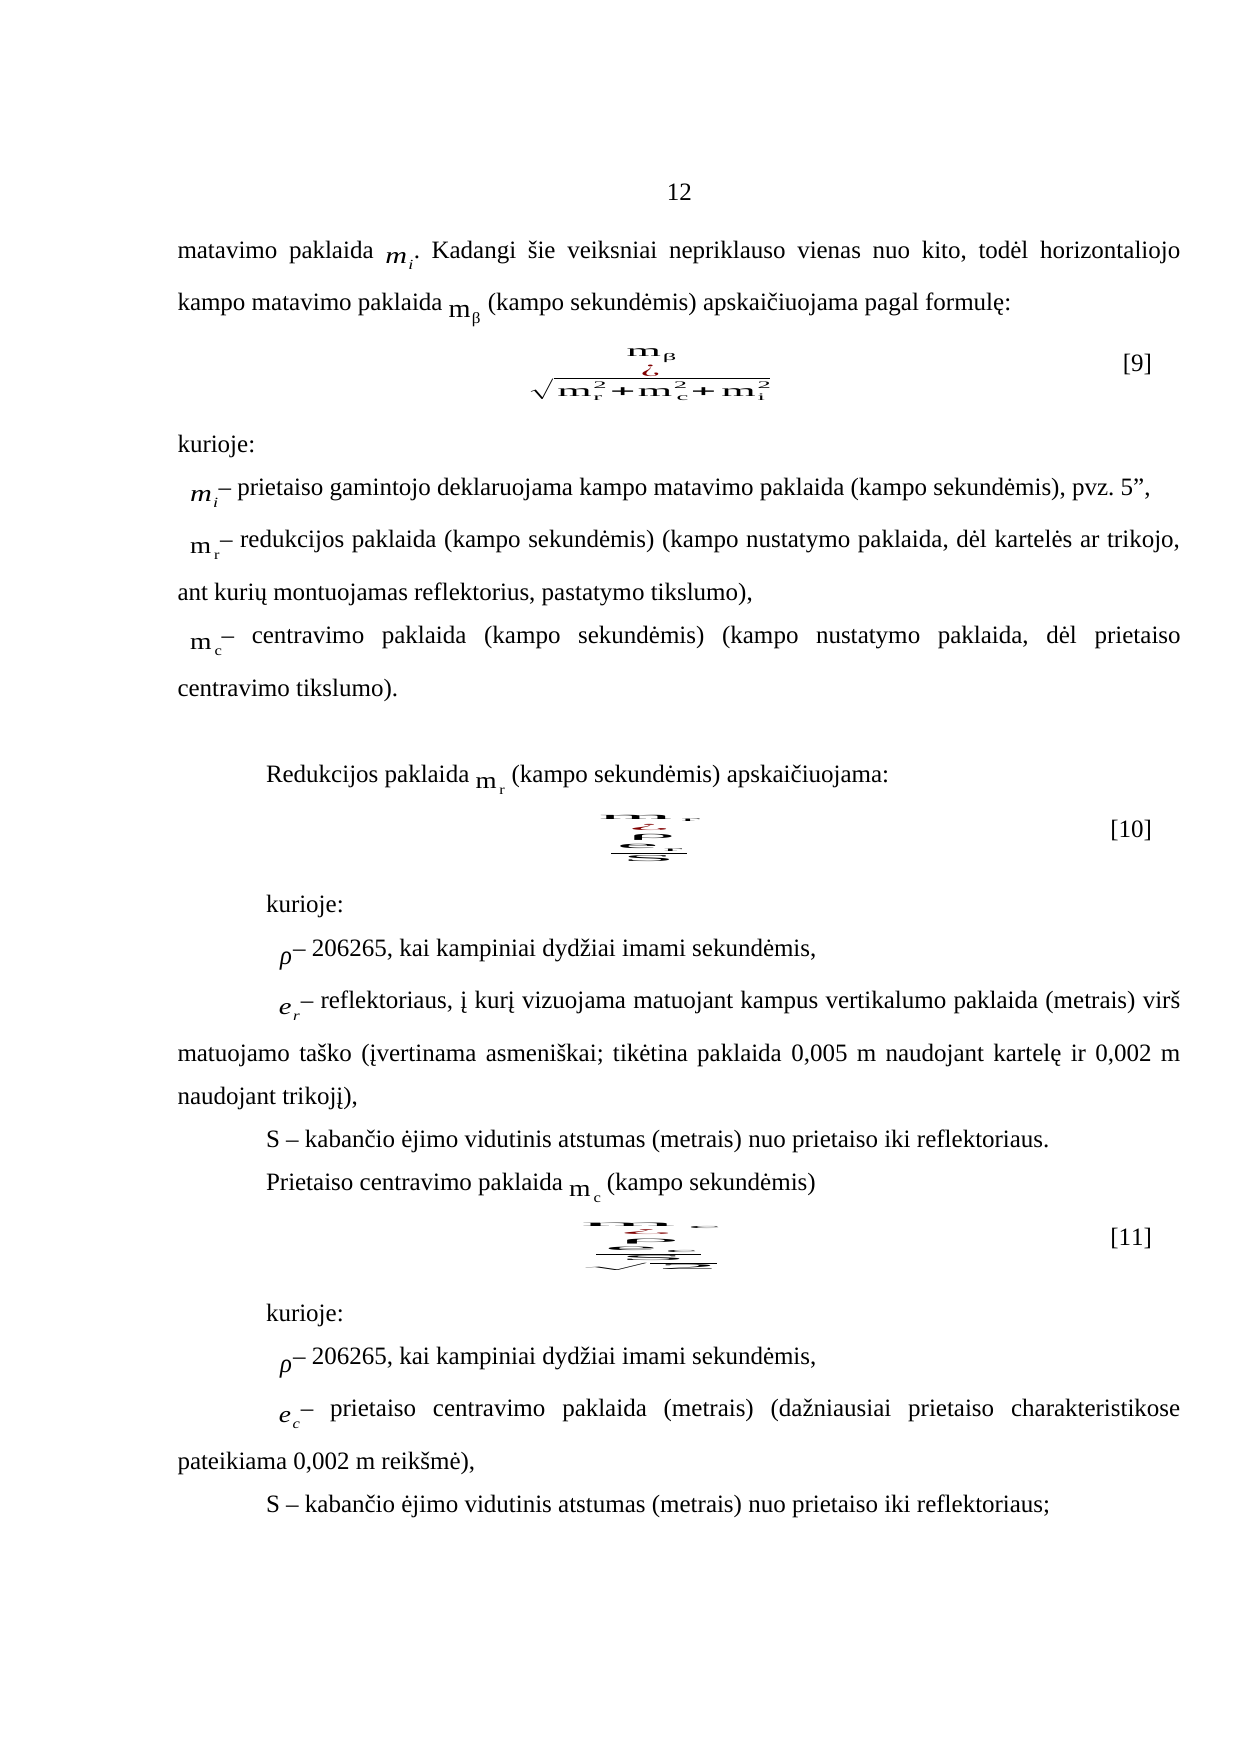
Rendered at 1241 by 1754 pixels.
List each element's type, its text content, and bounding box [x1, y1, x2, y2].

text kurioje: [177, 1298, 1181, 1327]
text Redukcijos paklaida (kampo sekundėmis) apskaičiuojama: [177, 759, 1181, 797]
text – 206265, kai kampiniai dydžiai imami sekundėmis, [177, 933, 1181, 971]
text Prietaiso centravimo paklaida (kampo sekundėmis) [177, 1167, 1181, 1206]
text [10] [177, 812, 1181, 863]
text S – kabančio ėjimo vidutinis atstumas (metrais) nuo prietaiso iki reflektoriaus; [177, 1489, 1181, 1518]
text – 206265, kai kampiniai dydžiai imami sekundėmis, [177, 1341, 1181, 1379]
text 23.2. prieš apskaičiuojant kabančio geodezinio ėjimo tikslumą, apskaičiuojamos kampų matavimo paklaidos. Horizontaliųjų kampų matavimo tikslumą lemia šie svarbiausi veiksniai: netiksli vizavimo reflektoriaus padėtis punkto (geodezinio ėjimo taško) centro (redukcijos paklaida ) atžvilgiu; netikslus prietaiso centravimas virš taško (centravimo paklaida ); prietaiso kampo matavimo paklaida . Kadangi šie veiksniai nepriklauso vienas nuo kito, todėl horizontaliojo kampo matavimo paklaida (kampo sekundėmis) apskaičiuojama pagal formulę: [177, 235, 1181, 327]
text – prietaiso centravimo paklaida (metrais) (dažniausiai prietaiso charakteristikose pateikiama 0,002 m reikšmė), [177, 1393, 1181, 1475]
text [9] [177, 341, 1181, 402]
text kurioje: [177, 429, 1181, 457]
text kurioje: [177, 889, 1181, 918]
text – centravimo paklaida (kampo sekundėmis) (kampo nustatymo paklaida, dėl prietaiso centravimo tikslumo). [177, 620, 1181, 702]
text – reflektoriaus, į kurį vizuojama matuojant kampus vertikalumo paklaida (metrais) virš matuojamo taško (įvertinama asmeniškai; tikėtina paklaida 0,005 m naudojant kartelę ir 0,002 m naudojant trikojį), [177, 985, 1181, 1110]
text S – kabančio ėjimo vidutinis atstumas (metrais) nuo prietaiso iki reflektoriaus. [177, 1124, 1181, 1153]
text – redukcijos paklaida (kampo sekundėmis) (kampo nustatymo paklaida, dėl kartelės ar trikojo, ant kurių montuojamas reflektorius, pastatymo tikslumo), [177, 524, 1181, 606]
text – prietaiso gamintojo deklaruojama kampo matavimo paklaida (kampo sekundėmis), pvz. 5”, [177, 472, 1181, 510]
text [11] [177, 1220, 1181, 1271]
